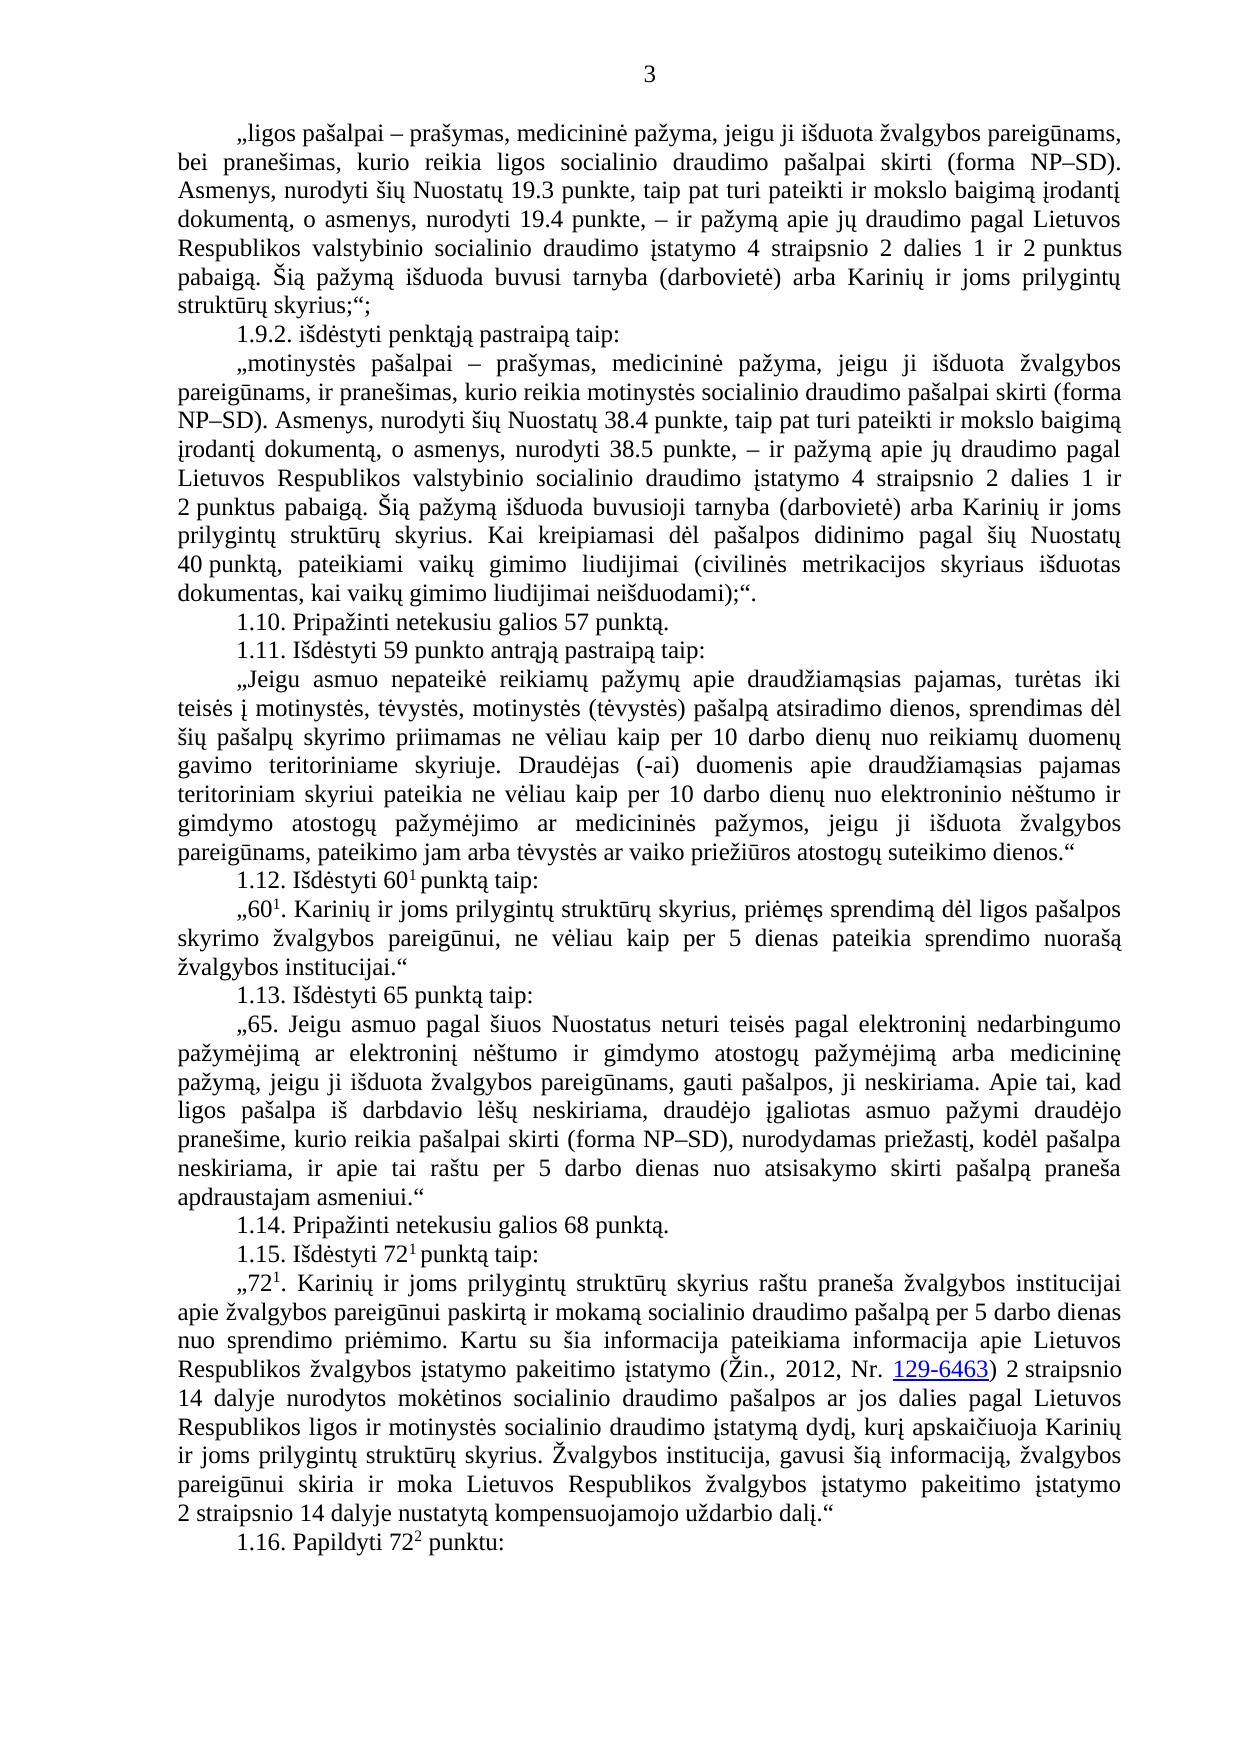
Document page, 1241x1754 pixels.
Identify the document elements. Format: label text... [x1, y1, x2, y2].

text 1.9.2. išdėstyti penktąją pastraipą taip: [177, 319, 1122, 348]
text 1.11. Išdėstyti 59 punkto antrąją pastraipą taip: [177, 636, 1122, 664]
text 1.14. Pripažinti netekusiu galios 68 punktą. [177, 1211, 1122, 1239]
text 1.12. Išdėstyti 601 punktą taip: [177, 866, 1122, 894]
text 1.10. Pripažinti netekusiu galios 57 punktą. [177, 607, 1122, 636]
text „motinystės pašalpai – prašymas, medicininė pažyma, jeigu ji išduota žvalgybos pareigūnams, ir pranešimas, kurio reikia motinystės socialinio draudimo pašalpai skirti (forma NP–SD). Asmenys, nurodyti šių Nuostatų 38.4 punkte, taip pat turi pateikti ir mokslo baigimą įrodantį dokumentą, o asmenys, nurodyti 38.5 punkte, – ir pažymą apie jų draudimo pagal Lietuvos Respublikos valstybinio socialinio draudimo įstatymo 4 straipsnio 2 dalies 1 ir 2 punktus pabaigą. Šią pažymą išduoda buvusioji tarnyba (darbovietė) arba Karinių ir joms prilygintų struktūrų skyrius. Kai kreipiamasi dėl pašalpos didinimo pagal šių Nuostatų 40 punktą, pateikiami vaikų gimimo liudijimai (civilinės metrikacijos skyriaus išduotas dokumentas, kai vaikų gimimo liudijimai neišduodami);“. [177, 348, 1122, 607]
text „ligos pašalpai – prašymas, medicininė pažyma, jeigu ji išduota žvalgybos pareigūnams, bei pranešimas, kurio reikia ligos socialinio draudimo pašalpai skirti (forma NP–SD). Asmenys, nurodyti šių Nuostatų 19.3 punkte, taip pat turi pateikti ir mokslo baigimą įrodantį dokumentą, o asmenys, nurodyti 19.4 punkte, – ir pažymą apie jų draudimo pagal Lietuvos Respublikos valstybinio socialinio draudimo įstatymo 4 straipsnio 2 dalies 1 ir 2 punktus pabaigą. Šią pažymą išduoda buvusi tarnyba (darbovietė) arba Karinių ir joms prilygintų struktūrų skyrius;“; [177, 118, 1122, 319]
text „65. Jeigu asmuo pagal šiuos Nuostatus neturi teisės pagal elektroninį nedarbingumo pažymėjimą ar elektroninį nėštumo ir gimdymo atostogų pažymėjimą arba medicininę pažymą, jeigu ji išduota žvalgybos pareigūnams, gauti pašalpos, ji neskiriama. Apie tai, kad ligos pašalpa iš darbdavio lėšų neskiriama, draudėjo įgaliotas asmuo pažymi draudėjo pranešime, kurio reikia pašalpai skirti (forma NP–SD), nurodydamas priežastį, kodėl pašalpa neskiriama, ir apie tai raštu per 5 darbo dienas nuo atsisakymo skirti pašalpą praneša apdraustajam asmeniui.“ [177, 1009, 1122, 1211]
text 1.13. Išdėstyti 65 punktą taip: [177, 981, 1122, 1009]
text 1.15. Išdėstyti 721 punktą taip: [177, 1239, 1122, 1268]
text 1.16. Papildyti 722 punktu: [177, 1527, 1122, 1556]
text „721. Karinių ir joms prilygintų struktūrų skyrius raštu praneša žvalgybos institucijai apie žvalgybos pareigūnui paskirtą ir mokamą socialinio draudimo pašalpą per 5 darbo dienas nuo sprendimo priėmimo. Kartu su šia informacija pateikiama informacija apie Lietuvos Respublikos žvalgybos įstatymo pakeitimo įstatymo (Žin., 2012, Nr. 129-6463) 2 straipsnio 14 dalyje nurodytos mokėtinos socialinio draudimo pašalpos ar jos dalies pagal Lietuvos Respublikos ligos ir motinystės socialinio draudimo įstatymą dydį, kurį apskaičiuoja Karinių ir joms prilygintų struktūrų skyrius. Žvalgybos institucija, gavusi šią informaciją, žvalgybos pareigūnui skiria ir moka Lietuvos Respublikos žvalgybos įstatymo pakeitimo įstatymo 2 straipsnio 14 dalyje nustatytą kompensuojamojo uždarbio dalį.“ [177, 1268, 1122, 1527]
text „601. Karinių ir joms prilygintų struktūrų skyrius, priėmęs sprendimą dėl ligos pašalpos skyrimo žvalgybos pareigūnui, ne vėliau kaip per 5 dienas pateikia sprendimo nuorašą žvalgybos institucijai.“ [177, 894, 1122, 981]
text „Jeigu asmuo nepateikė reikiamų pažymų apie draudžiamąsias pajamas, turėtas iki teisės į motinystės, tėvystės, motinystės (tėvystės) pašalpą atsiradimo dienos, sprendimas dėl šių pašalpų skyrimo priimamas ne vėliau kaip per 10 darbo dienų nuo reikiamų duomenų gavimo teritoriniame skyriuje. Draudėjas (-ai) duomenis apie draudžiamąsias pajamas teritoriniam skyriui pateikia ne vėliau kaip per 10 darbo dienų nuo elektroninio nėštumo ir gimdymo atostogų pažymėjimo ar medicininės pažymos, jeigu ji išduota žvalgybos pareigūnams, pateikimo jam arba tėvystės ar vaiko priežiūros atostogų suteikimo dienos.“ [177, 664, 1122, 866]
